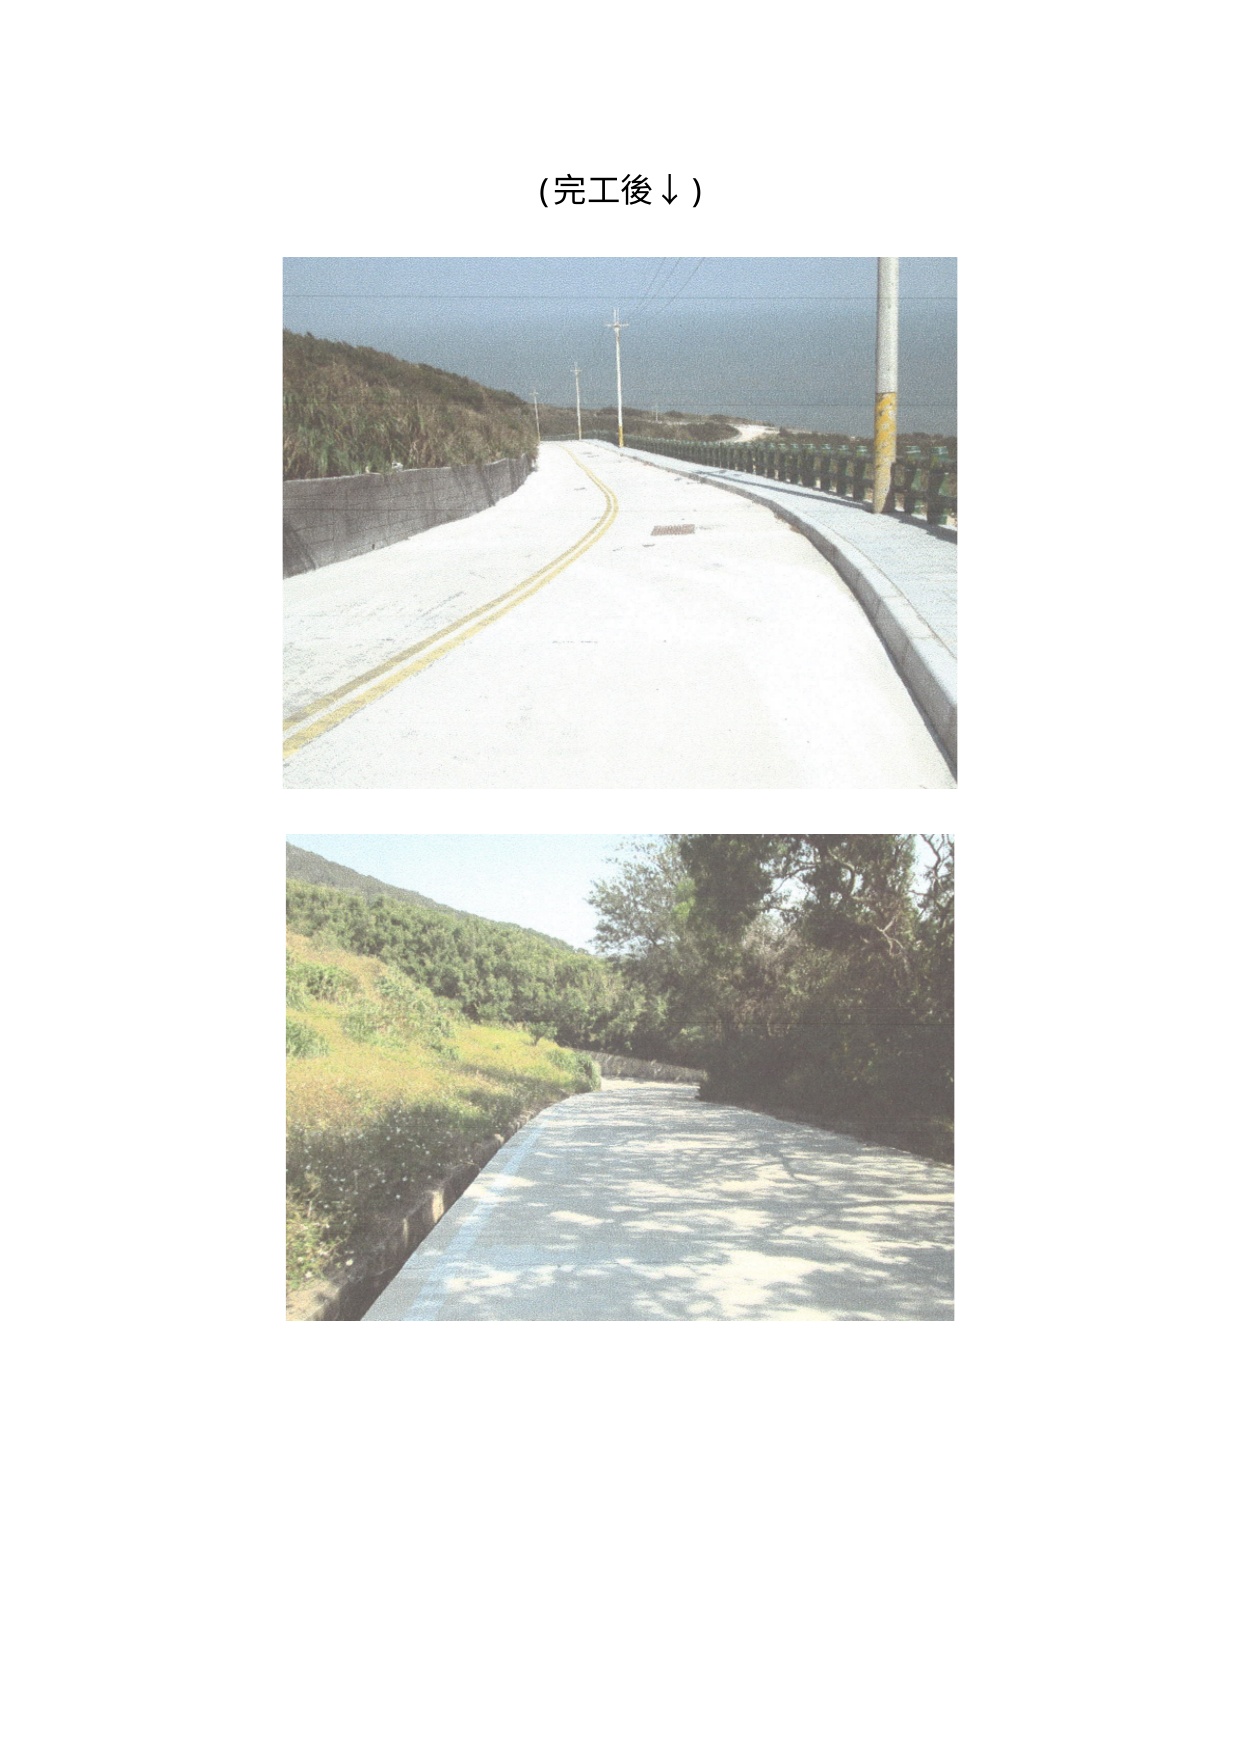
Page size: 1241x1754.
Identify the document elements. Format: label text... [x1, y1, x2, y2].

text (完工後↓) [118, 163, 1122, 212]
